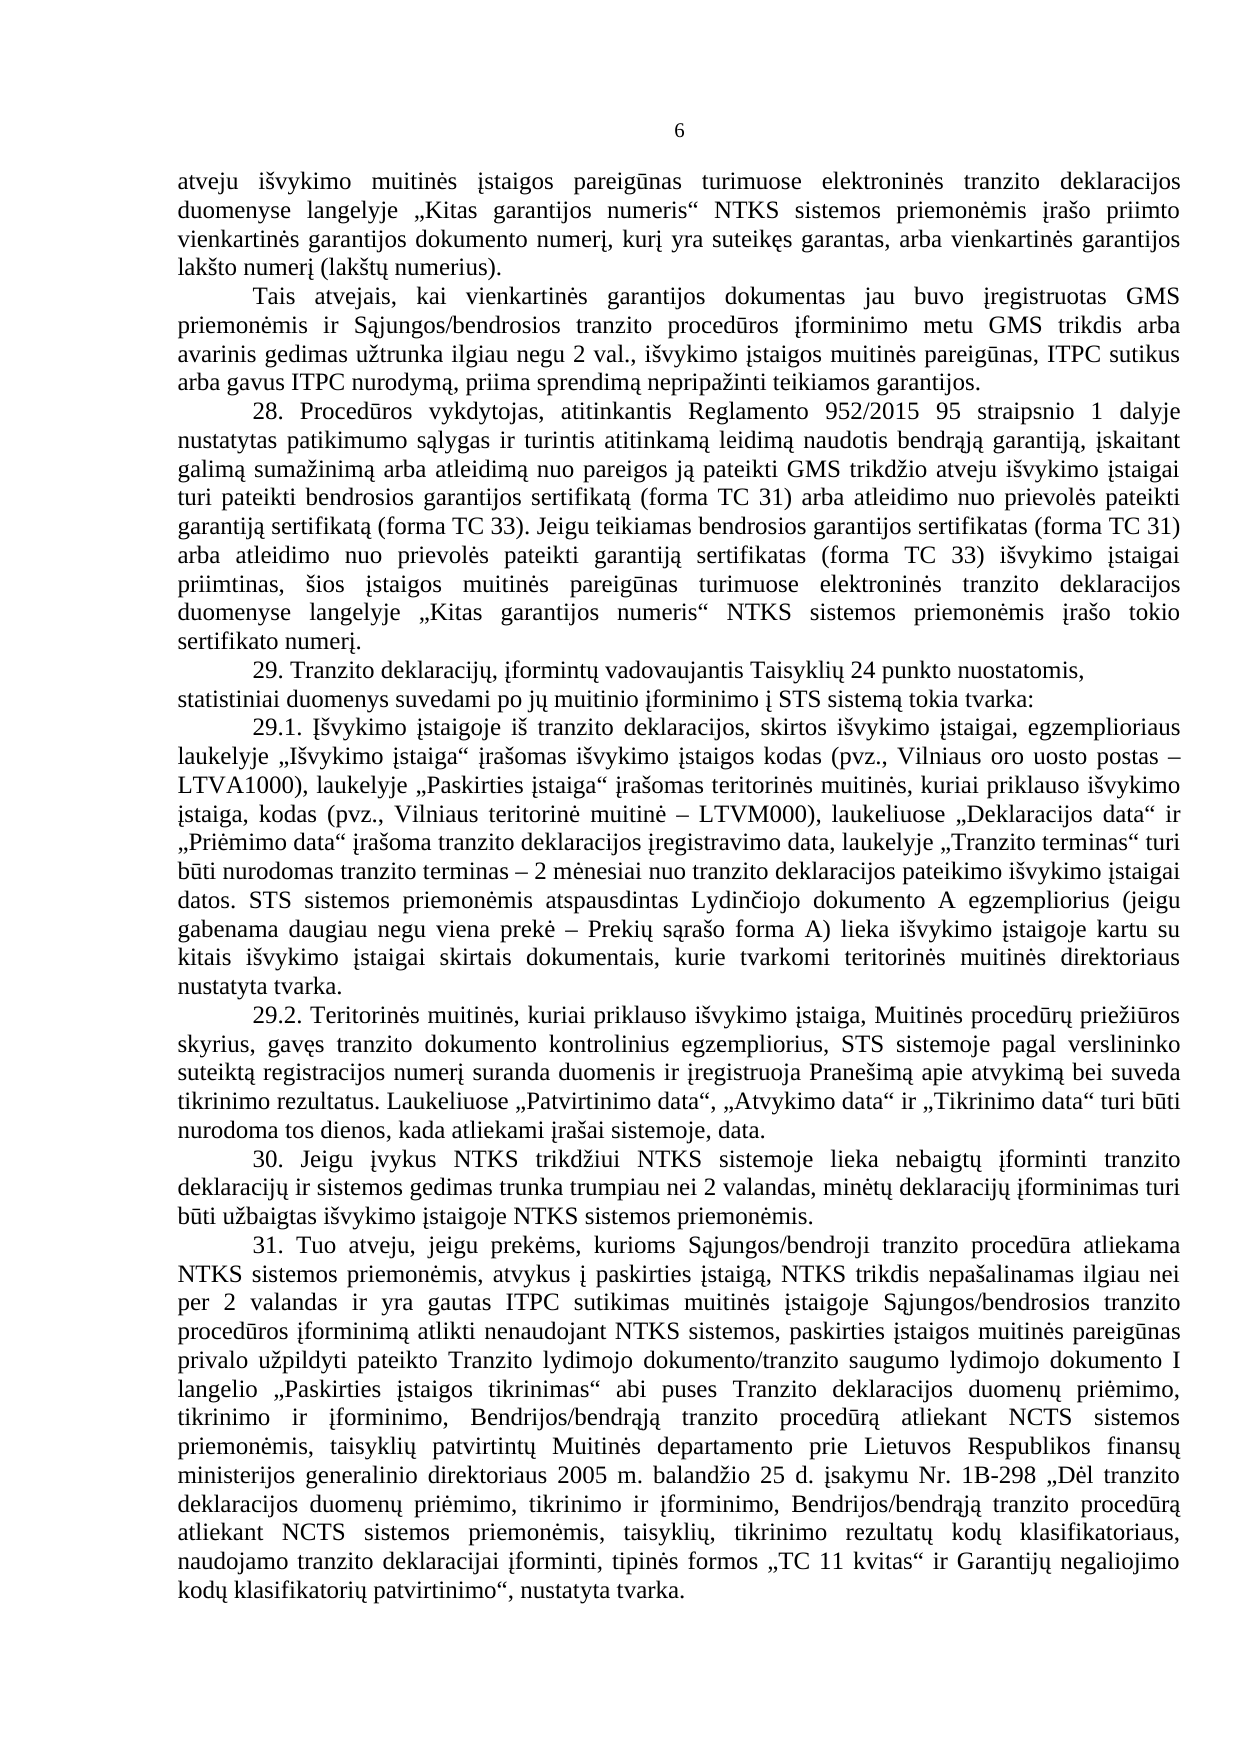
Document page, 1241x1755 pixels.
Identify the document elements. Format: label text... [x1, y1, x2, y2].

text 31. Tuo atveju, jeigu prekėms, kurioms Sąjungos/bendroji tranzito procedūra atliekama NTKS sistemos priemonėmis, atvykus į paskirties įstaigą, NTKS trikdis nepašalinamas ilgiau nei per 2 valandas ir yra gautas ITPC sutikimas muitinės įstaigoje Sąjungos/bendrosios tranzito procedūros įforminimą atlikti nenaudojant NTKS sistemos, paskirties įstaigos muitinės pareigūnas privalo užpildyti pateikto Tranzito lydimojo dokumento/tranzito saugumo lydimojo dokumento I langelio „Paskirties įstaigos tikrinimas“ abi puses Tranzito deklaracijos duomenų priėmimo, tikrinimo ir įforminimo, Bendrijos/bendrąją tranzito procedūrą atliekant NCTS sistemos priemonėmis, taisyklių patvirtintų Muitinės departamento prie Lietuvos Respublikos finansų ministerijos generalinio direktoriaus 2005 m. balandžio 25 d. įsakymu Nr. 1B-298 „Dėl tranzito deklaracijos duomenų priėmimo, tikrinimo ir įforminimo, Bendrijos/bendrąją tranzito procedūrą atliekant NCTS sistemos priemonėmis, taisyklių, tikrinimo rezultatų kodų klasifikatoriaus, naudojamo tranzito deklaracijai įforminti, tipinės formos „TC 11 kvitas“ ir Garantijų negaliojimo kodų klasifikatorių patvirtinimo“, nustatyta tvarka. [177, 1230, 1181, 1604]
text 29. Tranzito deklaracijų, įformintų vadovaujantis Taisyklių 24 punkto nuostatomis, statistiniai duomenys suvedami po jų muitinio įforminimo į STS sistemą tokia tvarka: [177, 655, 1181, 712]
text Tais atvejais, kai vienkartinės garantijos dokumentas jau buvo įregistruotas GMS priemonėmis ir Sąjungos/bendrosios tranzito procedūros įforminimo metu GMS trikdis arba avarinis gedimas užtrunka ilgiau negu 2 val., išvykimo įstaigos muitinės pareigūnas, ITPC sutikus arba gavus ITPC nurodymą, priima sprendimą nepripažinti teikiamos garantijos. [177, 281, 1181, 396]
text 30. Jeigu įvykus NTKS trikdžiui NTKS sistemoje lieka nebaigtų įforminti tranzito deklaracijų ir sistemos gedimas trunka trumpiau nei 2 valandas, minėtų deklaracijų įforminimas turi būti užbaigtas išvykimo įstaigoje NTKS sistemos priemonėmis. [177, 1144, 1181, 1230]
text 28. Procedūros vykdytojas, atitinkantis Reglamento 952/2015 95 straipsnio 1 dalyje nustatytas patikimumo sąlygas ir turintis atitinkamą leidimą naudotis bendrąją garantiją, įskaitant galimą sumažinimą arba atleidimą nuo pareigos ją pateikti GMS trikdžio atveju išvykimo įstaigai turi pateikti bendrosios garantijos sertifikatą (forma TC 31) arba atleidimo nuo prievolės pateikti garantiją sertifikatą (forma TC 33). Jeigu teikiamas bendrosios garantijos sertifikatas (forma TC 31) arba atleidimo nuo prievolės pateikti garantiją sertifikatas (forma TC 33) išvykimo įstaigai priimtinas, šios įstaigos muitinės pareigūnas turimuose elektroninės tranzito deklaracijos duomenyse langelyje „Kitas garantijos numeris“ NTKS sistemos priemonėmis įrašo tokio sertifikato numerį. [177, 396, 1181, 655]
text 29.1. Įšvykimo įstaigoje iš tranzito deklaracijos, skirtos išvykimo įstaigai, egzemplioriaus laukelyje „Išvykimo įstaiga“ įrašomas išvykimo įstaigos kodas (pvz., Vilniaus oro uosto postas – LTVA1000), laukelyje „Paskirties įstaiga“ įrašomas teritorinės muitinės, kuriai priklauso išvykimo įstaiga, kodas (pvz., Vilniaus teritorinė muitinė – LTVM000), laukeliuose „Deklaracijos data“ ir „Priėmimo data“ įrašoma tranzito deklaracijos įregistravimo data, laukelyje „Tranzito terminas“ turi būti nurodomas tranzito terminas – 2 mėnesiai nuo tranzito deklaracijos pateikimo išvykimo įstaigai datos. STS sistemos priemonėmis atspausdintas Lydinčiojo dokumento A egzempliorius (jeigu gabenama daugiau negu viena prekė – Prekių sąrašo forma A) lieka išvykimo įstaigoje kartu su kitais išvykimo įstaigai skirtais dokumentais, kurie tvarkomi teritorinės muitinės direktoriaus nustatyta tvarka. [177, 712, 1181, 1000]
text 29.2. Teritorinės muitinės, kuriai priklauso išvykimo įstaiga, Muitinės procedūrų priežiūros skyrius, gavęs tranzito dokumento kontrolinius egzempliorius, STS sistemoje pagal verslininko suteiktą registracijos numerį suranda duomenis ir įregistruoja Pranešimą apie atvykimą bei suveda tikrinimo rezultatus. Laukeliuose „Patvirtinimo data“, „Atvykimo data“ ir „Tikrinimo data“ turi būti nurodoma tos dienos, kada atliekami įrašai sistemoje, data. [177, 1000, 1181, 1144]
text atveju išvykimo muitinės įstaigos pareigūnas turimuose elektroninės tranzito deklaracijos duomenyse langelyje „Kitas garantijos numeris“ NTKS sistemos priemonėmis įrašo priimto vienkartinės garantijos dokumento numerį, kurį yra suteikęs garantas, arba vienkartinės garantijos lakšto numerį (lakštų numerius). [177, 166, 1181, 281]
